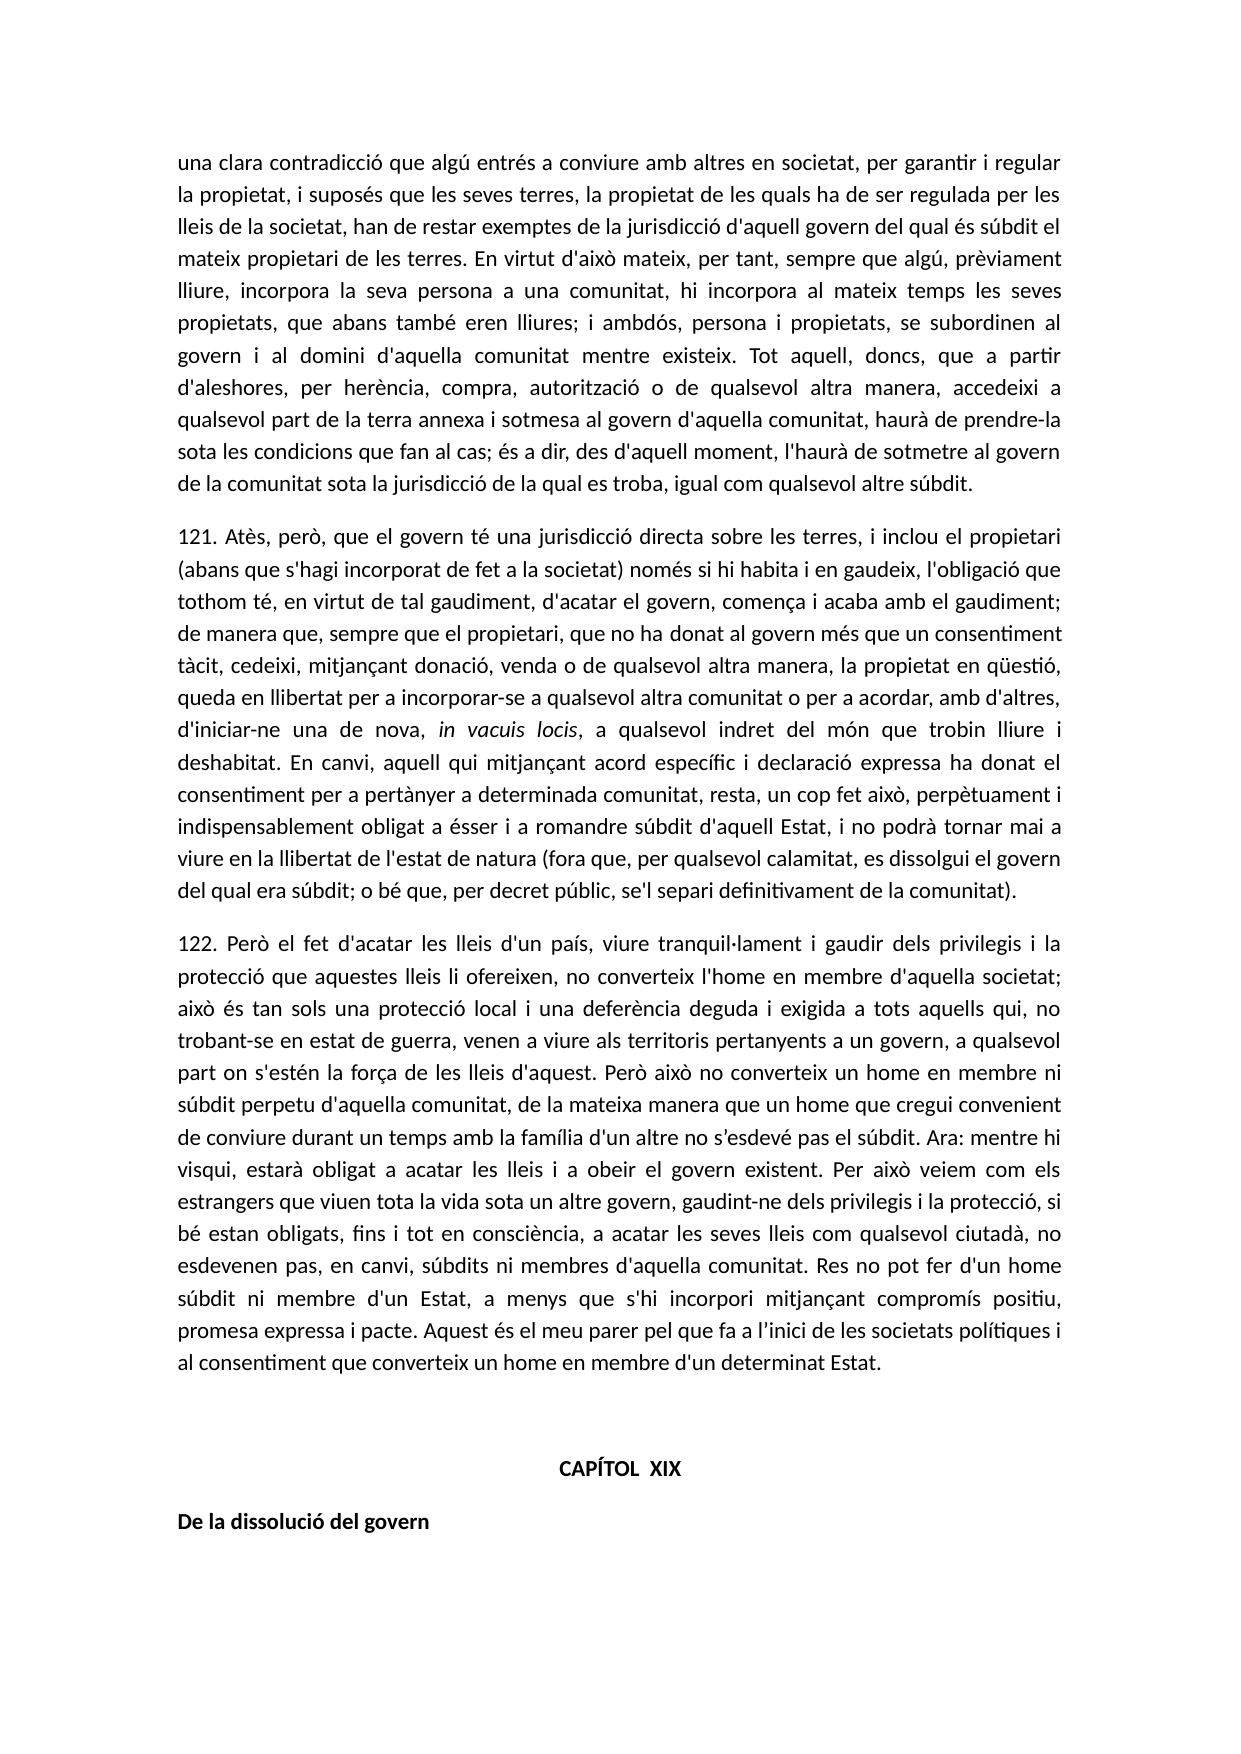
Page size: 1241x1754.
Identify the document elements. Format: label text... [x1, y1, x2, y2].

text una clara contradicció que algú entrés a conviure amb altres en societat, per garantir i regular la propietat, i suposés que les seves terres, la propietat de les quals ha de ser regulada per les lleis de la societat, han de restar exemptes de la jurisdicció d'aquell govern del qual és súbdit el mateix propietari de les terres. En virtut d'això mateix, per tant, sempre que algú, prèviament lliure, incorpora la seva persona a una comunitat, hi incorpora al mateix temps les seves propietats, que abans també eren lliures; i ambdós, persona i propietats, se subordinen al govern i al domini d'aquella comunitat mentre existeix. Tot aquell, doncs, que a partir d'aleshores, per herència, compra, autorització o de qualsevol altra manera, accedeixi a qualsevol part de la terra annexa i sotmesa al govern d'aquella comunitat, haurà de prendre-la sota les condicions que fan al cas; és a dir, des d'aquell moment, l'haurà de sotmetre al govern de la comunitat sota la jurisdicció de la qual es troba, igual com qualsevol altre súbdit. [177, 148, 1063, 497]
text ﻿De la dissolució del govern [177, 1507, 1063, 1535]
text CAPÍTOL XIX [177, 1454, 1063, 1482]
text 121. Atès, però, que el govern té una jurisdicció directa sobre les terres, i inclou el propietari (abans que s'hagi incorporat de fet a la societat) només si hi habita i en gaudeix, l'obligació que tothom té, en virtut de tal gaudiment, d'acatar el govern, comença i acaba amb el gaudiment; de manera que, sempre que el propietari, que no ha ﻿donat al govern més que un consentiment tàcit, cedeixi, mitjançant donació, venda o de qualsevol altra manera, la propietat en qüestió, queda en llibertat per a incorporar-se a qualsevol altra comunitat o per a acordar, amb d'altres, d'iniciar-ne una de nova, in vacuis locis, a qualsevol indret del món que trobin lliure i deshabitat. En canvi, aquell qui mitjançant acord específic i declaració expressa ha donat el consentiment per a pertànyer a determinada comunitat, resta, un cop fet això, perpètuament i indispensablement obligat a ésser i a romandre súbdit d'aquell Estat, i no podrà tornar mai a viure en la llibertat de l'estat de natura (fora que, per qualsevol calamitat, es dissolgui el govern del qual era súbdit; o bé que, per decret públic, se'l separi definitivament de la comunitat). [177, 522, 1063, 904]
text 122. Però el fet d'acatar les lleis d'un país, viure tranquil·lament i gaudir dels privilegis i la protecció que aquestes lleis li ofereixen, no converteix l'home en membre d'aquella societat; això és tan sols una protecció local i una deferència deguda i exigida a tots aquells qui, no trobant-se en estat de guerra, venen a viure als territoris pertanyents a un govern, a qualsevol part on s'estén la força de les lleis d'aquest. Però això no converteix un home en membre ni súbdit perpetu d'aquella comunitat, de la mateixa manera que un home que cregui convenient de conviure durant un temps amb la família d'un altre no s’esdevé pas el súbdit. Ara: mentre hi visqui, estarà obligat a acatar les lleis i a obeir el govern existent. Per això veiem com els estrangers que viuen tota la vida sota un altre govern, gaudint-ne dels privilegis i la protecció, si bé estan obligats, fins i tot en consciència, a acatar les seves lleis com qualsevol ciutadà, no esdevenen pas, en canvi, súbdits ni membres d'aquella comunitat. Res no pot fer d'un home súbdit ni membre d'un Estat, a menys que s'hi incorpori mitjançant compromís positiu, promesa expressa i pacte. Aquest és el meu parer pel que fa a l’inici de les societats polítiques i al consentiment que converteix un home en membre d'un determinat Estat. [177, 929, 1063, 1376]
